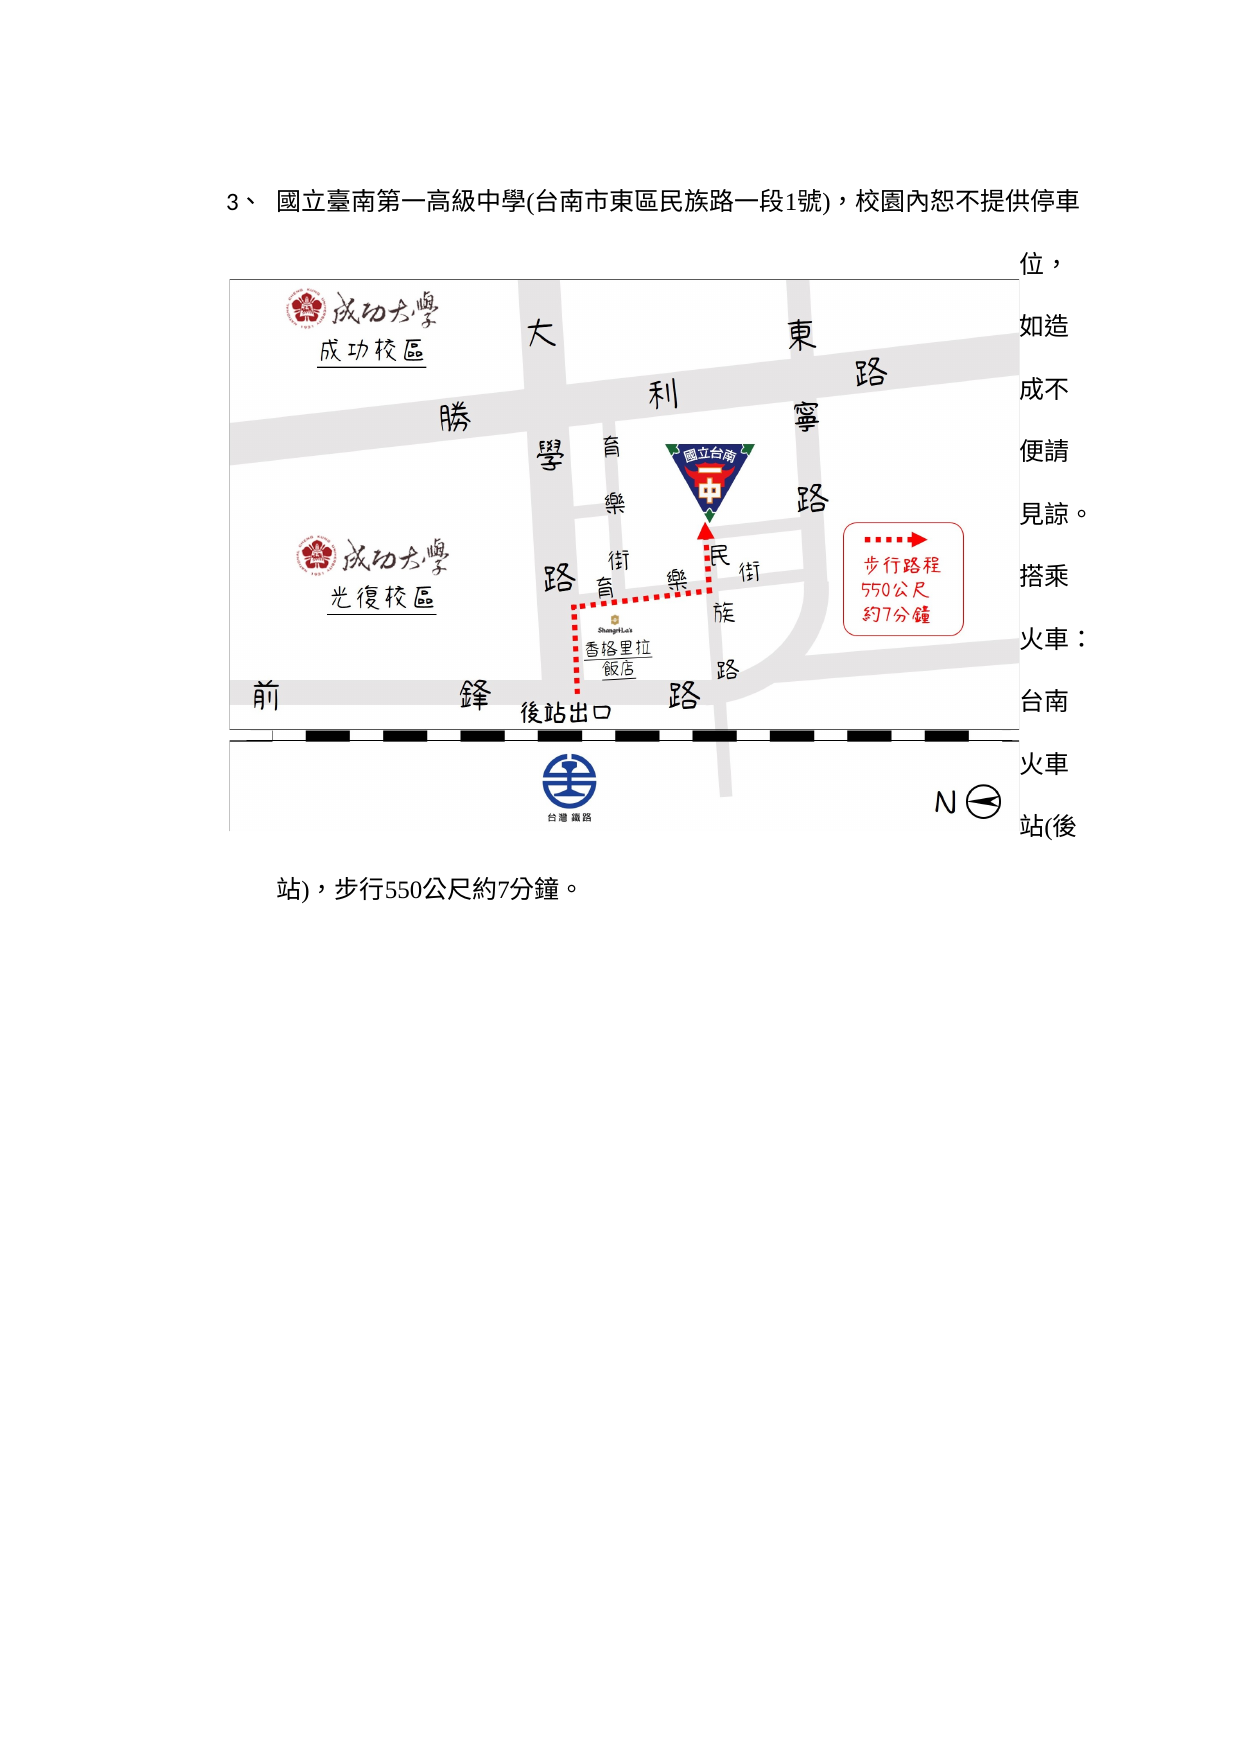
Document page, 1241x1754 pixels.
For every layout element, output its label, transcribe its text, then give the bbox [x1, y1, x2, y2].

list 國立臺南第一高級中學(台南市東區民族路一段1號)，校園內恕不提供停車位，如造成不便請見諒。搭乘火車：台南火車站(後站)，步行550公尺約7分鐘。 [226, 158, 1093, 221]
